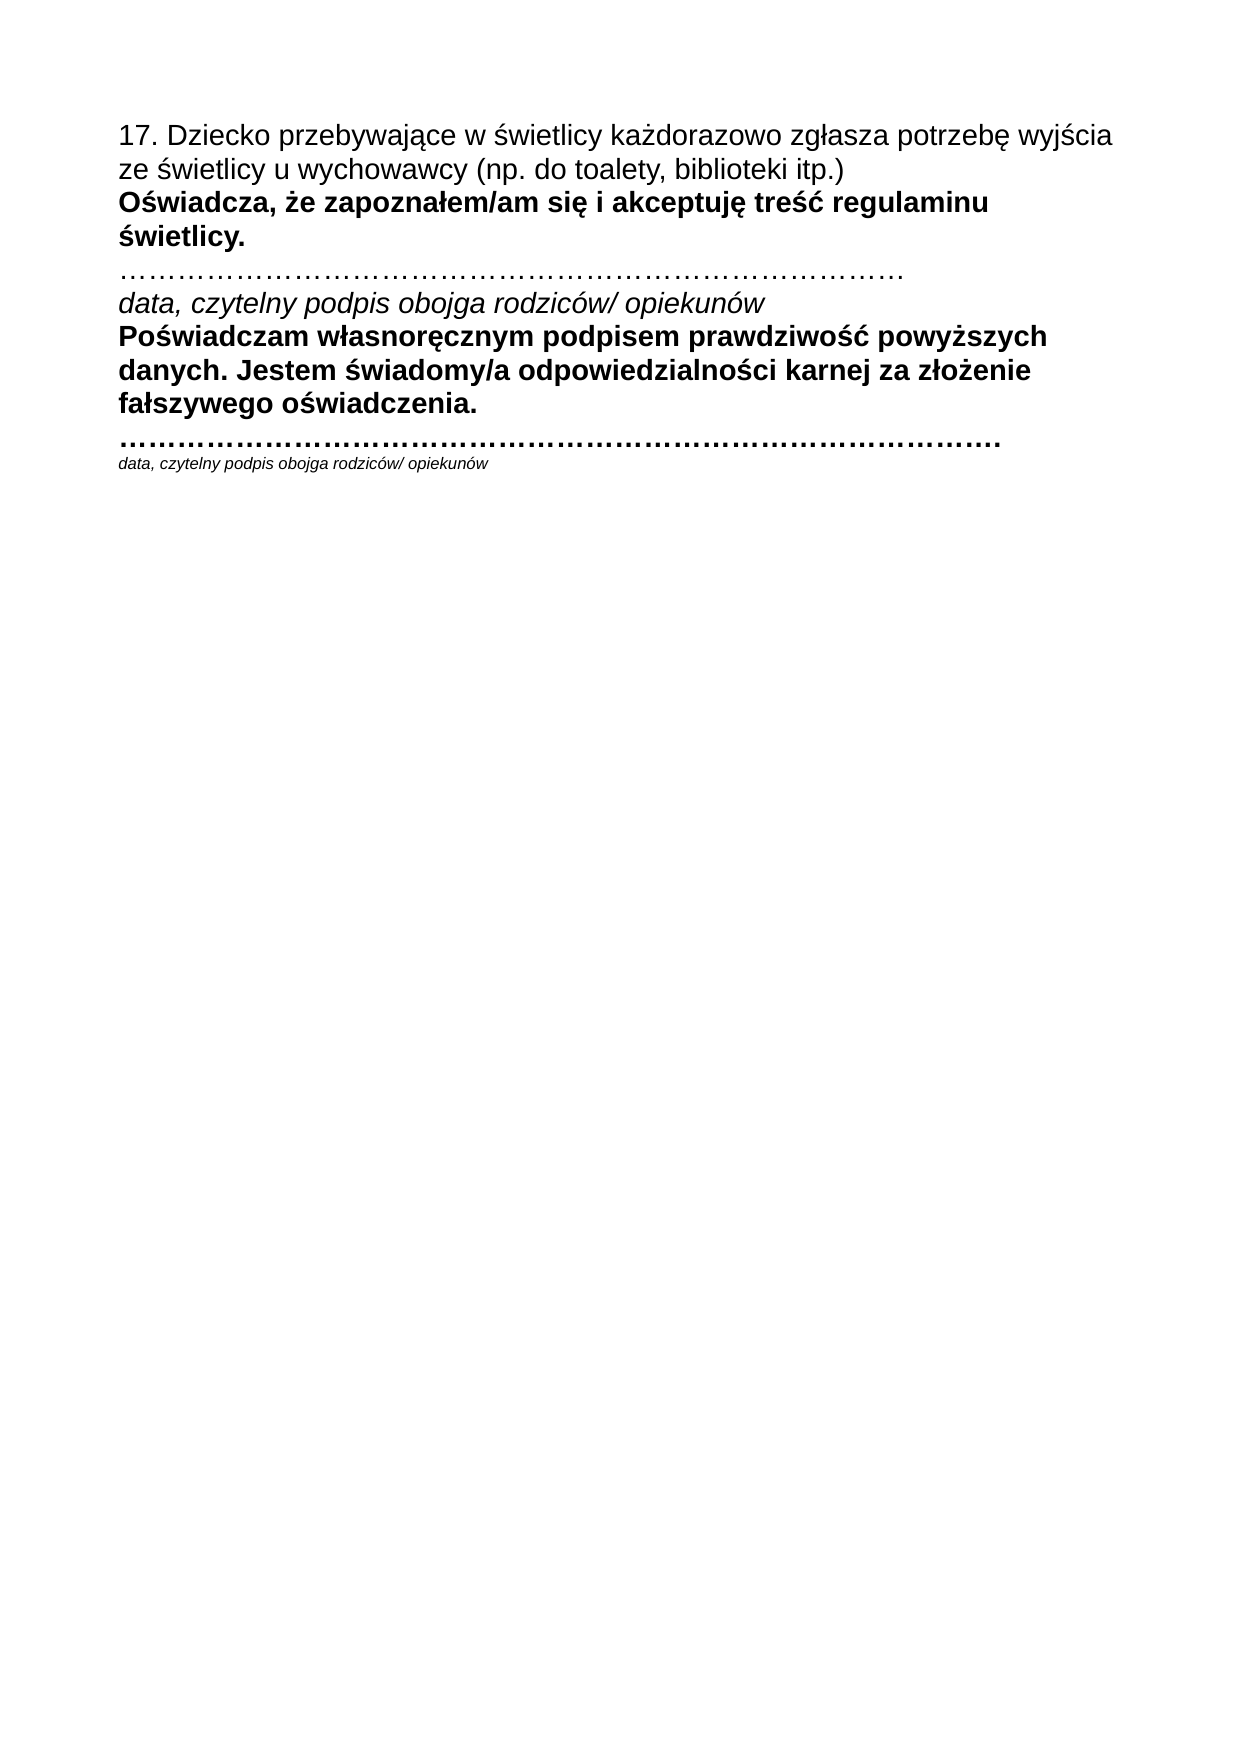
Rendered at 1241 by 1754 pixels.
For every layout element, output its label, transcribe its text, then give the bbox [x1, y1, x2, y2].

text 17. Dziecko przebywające w świetlicy każdorazowo zgłasza potrzebę wyjścia ze świetlicy u wychowawcy (np. do toalety, biblioteki itp.) [118, 118, 1122, 185]
text data, czytelny podpis obojga rodziców/ opiekunów [118, 286, 1122, 319]
text Oświadcza, że zapoznałem/am się i akceptuję treść regulaminu świetlicy. [118, 185, 1122, 252]
text Poświadczam własnoręcznym podpisem prawdziwość powyższych danych. Jestem świadomy/a odpowiedzialności karnej za złożenie fałszywego oświadczenia. [118, 319, 1122, 420]
text ……………………………………………………………………… [118, 252, 1122, 286]
text ………………………………………………………………………………. [118, 420, 1122, 453]
text data, czytelny podpis obojga rodziców/ opiekunów [118, 453, 1122, 473]
